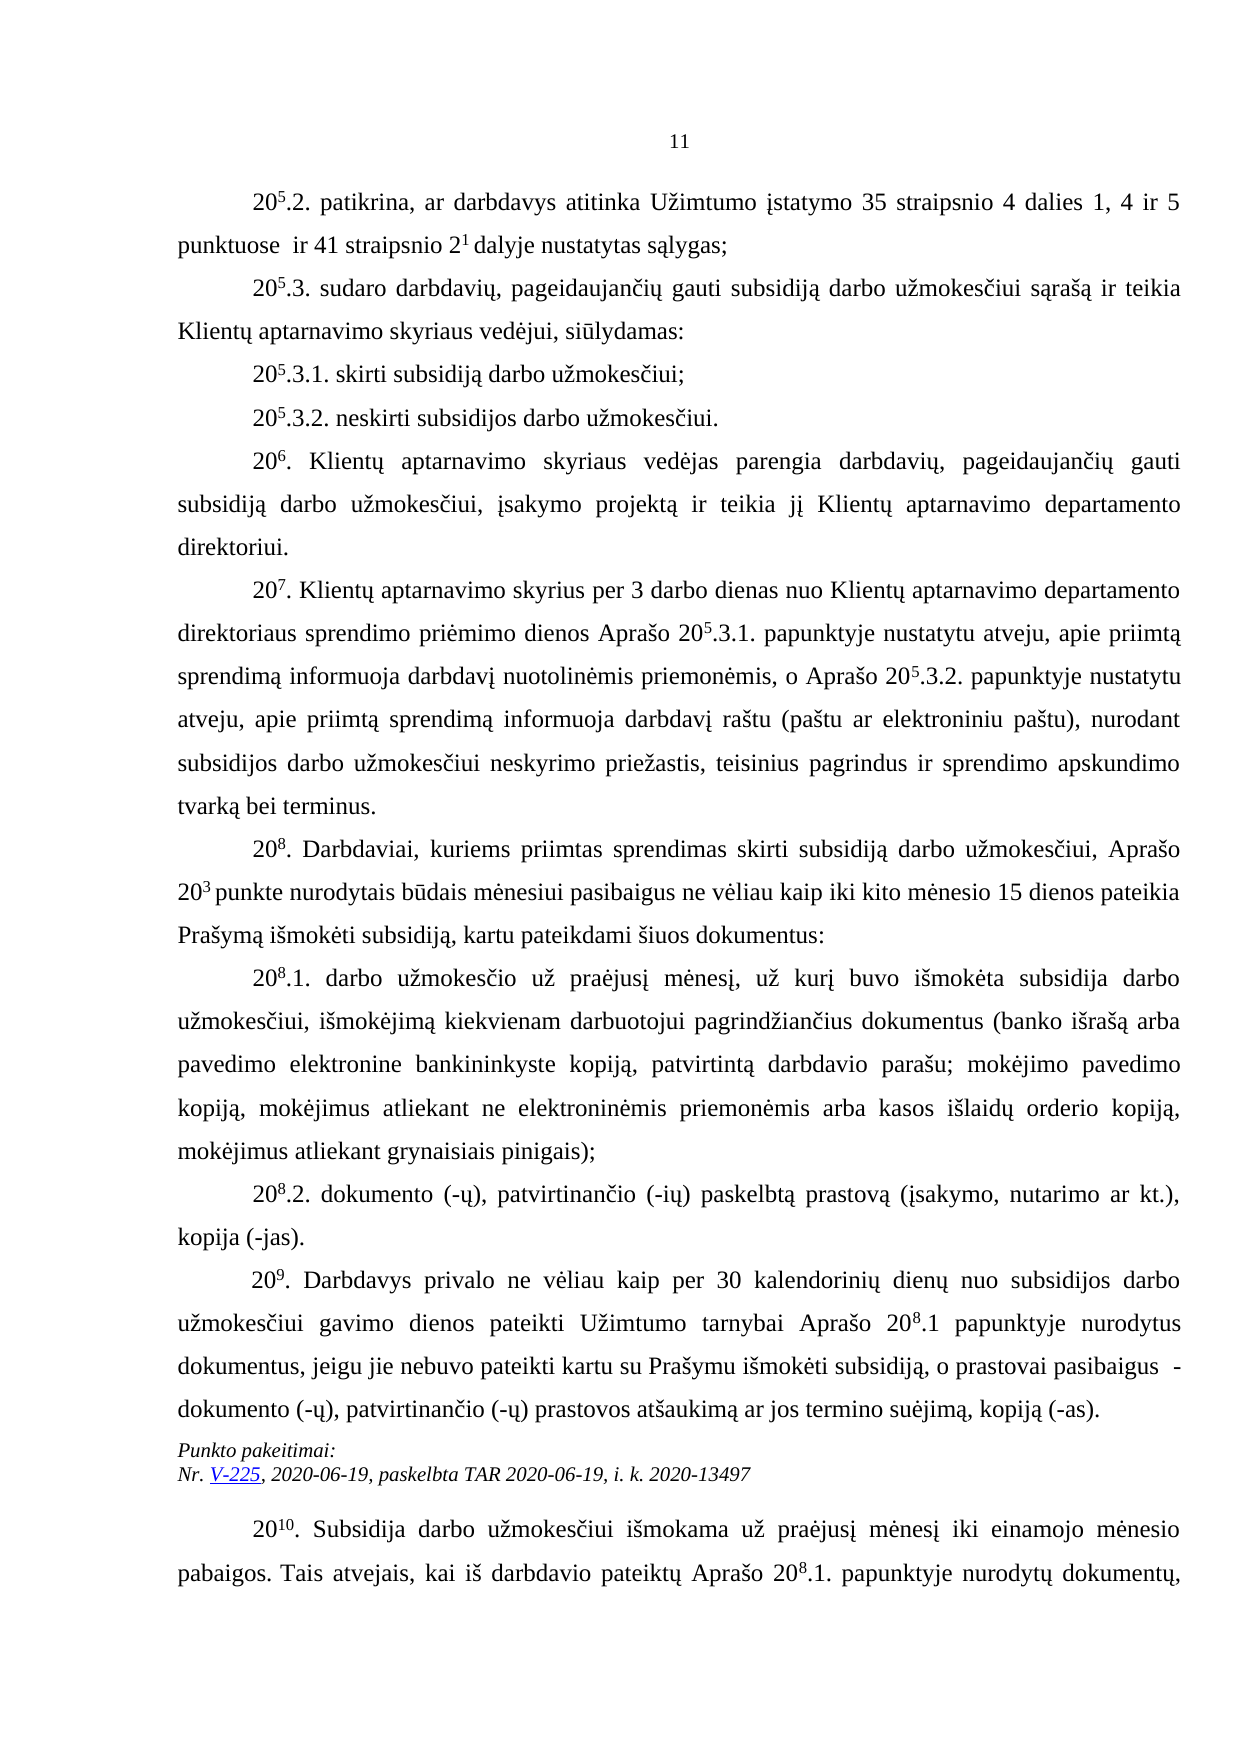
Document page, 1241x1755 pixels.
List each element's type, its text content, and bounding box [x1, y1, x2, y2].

text 207. Klientų aptarnavimo skyrius per 3 darbo dienas nuo Klientų aptarnavimo departamento direktoriaus sprendimo priėmimo dienos Aprašo 205.3.1. papunktyje nustatytu atveju, apie priimtą sprendimą informuoja darbdavį nuotolinėmis priemonėmis, o Aprašo 205.3.2. papunktyje nustatytu atveju, apie priimtą sprendimą informuoja darbdavį raštu (paštu ar elektroniniu paštu), nurodant subsidijos darbo užmokesčiui neskyrimo priežastis, teisinius pagrindus ir sprendimo apskundimo tvarką bei terminus. [177, 575, 1181, 819]
text 208. Darbdaviai, kuriems priimtas sprendimas skirti subsidiją darbo užmokesčiui, Aprašo 203 punkte nurodytais būdais mėnesiui pasibaigus ne vėliau kaip iki kito mėnesio 15 dienos pateikia Prašymą išmokėti subsidiją, kartu pateikdami šiuos dokumentus: [177, 834, 1181, 949]
text Nr. V-225, 2020-06-19, paskelbta TAR 2020-06-19, i. k. 2020-13497 [177, 1462, 1181, 1486]
text 208.1. darbo užmokesčio už praėjusį mėnesį, už kurį buvo išmokėta subsidija darbo užmokesčiui, išmokėjimą kiekvienam darbuotojui pagrindžiančius dokumentus (banko išrašą arba pavedimo elektronine bankininkyste kopiją, patvirtintą darbdavio parašu; mokėjimo pavedimo kopiją, mokėjimus atliekant ne elektroninėmis priemonėmis arba kasos išlaidų orderio kopiją, mokėjimus atliekant grynaisiais pinigais); [177, 963, 1181, 1164]
text 209. Darbdavys privalo ne vėliau kaip per 30 kalendorinių dienų nuo subsidijos darbo užmokesčiui gavimo dienos pateikti Užimtumo tarnybai Aprašo 208.1 papunktyje nurodytus dokumentus, jeigu jie nebuvo pateikti kartu su Prašymu išmokėti subsidiją, o prastovai pasibaigus - dokumento (-ų), patvirtinančio (-ų) prastovos atšaukimą ar jos termino suėjimą, kopiją (-as). [177, 1265, 1181, 1423]
text 205.3.2. neskirti subsidijos darbo užmokesčiui. [177, 403, 1181, 431]
text 205.3. sudaro darbdavių, pageidaujančių gauti subsidiją darbo užmokesčiui sąrašą ir teikia Klientų aptarnavimo skyriaus vedėjui, siūlydamas: [177, 273, 1181, 345]
text 205.2. patikrina, ar darbdavys atitinka Užimtumo įstatymo 35 straipsnio 4 dalies 1, 4 ir 5 punktuose ir 41 straipsnio 21 dalyje nustatytas sąlygas; [177, 187, 1181, 259]
text Punkto pakeitimai: [177, 1438, 1181, 1462]
text 2010. Subsidija darbo užmokesčiui išmokama už praėjusį mėnesį iki einamojo mėnesio pabaigos. Tais atvejais, kai iš darbdavio pateiktų Aprašo 208.1. papunktyje nurodytų dokumentų, [177, 1514, 1181, 1586]
text 208.2. dokumento (-ų), patvirtinančio (-ių) paskelbtą prastovą (įsakymo, nutarimo ar kt.), kopija (-jas). [177, 1179, 1181, 1251]
text 205.3.1. skirti subsidiją darbo užmokesčiui; [177, 359, 1181, 388]
text 206. Klientų aptarnavimo skyriaus vedėjas parengia darbdavių, pageidaujančių gauti subsidiją darbo užmokesčiui, įsakymo projektą ir teikia jį Klientų aptarnavimo departamento direktoriui. [177, 446, 1181, 561]
